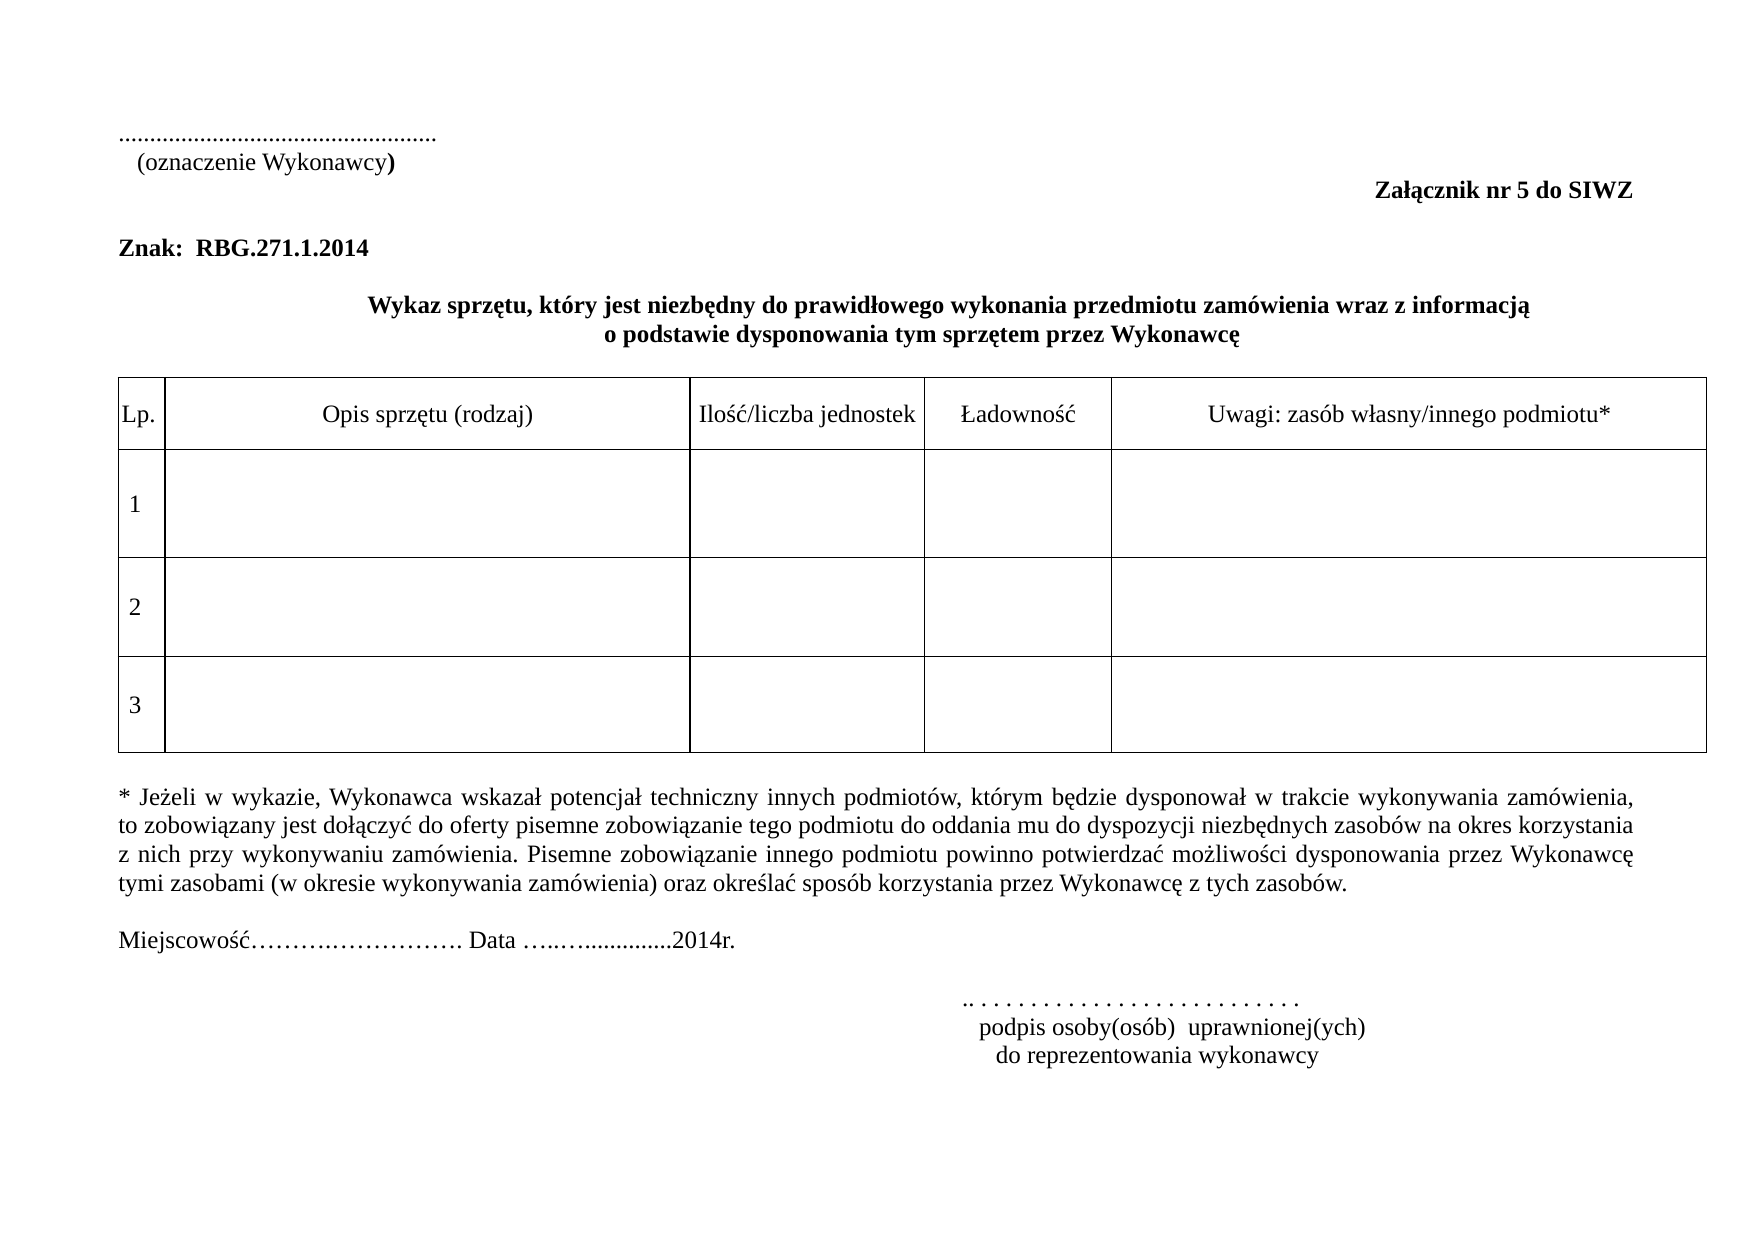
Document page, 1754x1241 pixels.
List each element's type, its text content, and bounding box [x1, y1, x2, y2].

table_header Ilość/liczba jednostek [691, 378, 924, 449]
table_header Ładowność [925, 378, 1111, 449]
table_cell [166, 450, 689, 557]
table_cell [1112, 450, 1706, 557]
text (oznaczenie Wykonawcy) [118, 147, 1636, 176]
table_cell [925, 657, 1111, 752]
text Znak: RBG.271.1.2014 [118, 233, 1636, 262]
text podpis osoby(osób) uprawnionej(ych) [118, 1012, 1636, 1040]
table_cell [691, 558, 924, 656]
table_cell [1112, 558, 1706, 656]
table_cell [925, 558, 1111, 656]
table_cell [166, 657, 689, 752]
text .. . . . . . . . . . . . . . . . . . . . . . . . . . . [118, 954, 1636, 1012]
subtitle Wykaz sprzętu, który jest niezbędny do prawidłowego wykonania przedmiotu zamówienia wraz z informacją o podstawie dysponowania tym sprzętem przez Wykonawcę [118, 291, 1636, 348]
table_cell [166, 558, 689, 656]
table_cell [691, 657, 924, 752]
table_cell 3 [119, 657, 164, 752]
table_cell [925, 450, 1111, 557]
text do reprezentowania wykonawcy [118, 1040, 1636, 1069]
text Załącznik nr 5 do SIWZ [118, 176, 1636, 204]
text Miejscowość……….……………. Data …..…..............2014r. [118, 925, 1636, 954]
text * Jeżeli w wykazie, Wykonawca wskazał potencjał techniczny innych podmiotów, którym będzie dysponował w trakcie wykonywania zamówienia, to zobowiązany jest dołączyć do oferty pisemne zobowiązanie tego podmiotu do oddania mu do dyspozycji niezbędnych zasobów na okres korzystania z nich przy wykonywaniu zamówienia. Pisemne zobowiązanie innego podmiotu powinno potwierdzać możliwości dysponowania przez Wykonawcę tymi zasobami (w okresie wykonywania zamówienia) oraz określać sposób korzystania przez Wykonawcę z tych zasobów. [118, 782, 1636, 897]
text ................................................... [118, 118, 1636, 147]
table_cell 2 [119, 558, 164, 656]
table_cell 1 [119, 450, 164, 557]
table_cell [1112, 657, 1706, 752]
table_header Lp. [119, 378, 164, 449]
table_cell [691, 450, 924, 557]
table_header Uwagi: zasób własny/innego podmiotu* [1112, 378, 1706, 449]
table_header Opis sprzętu (rodzaj) [166, 378, 689, 449]
